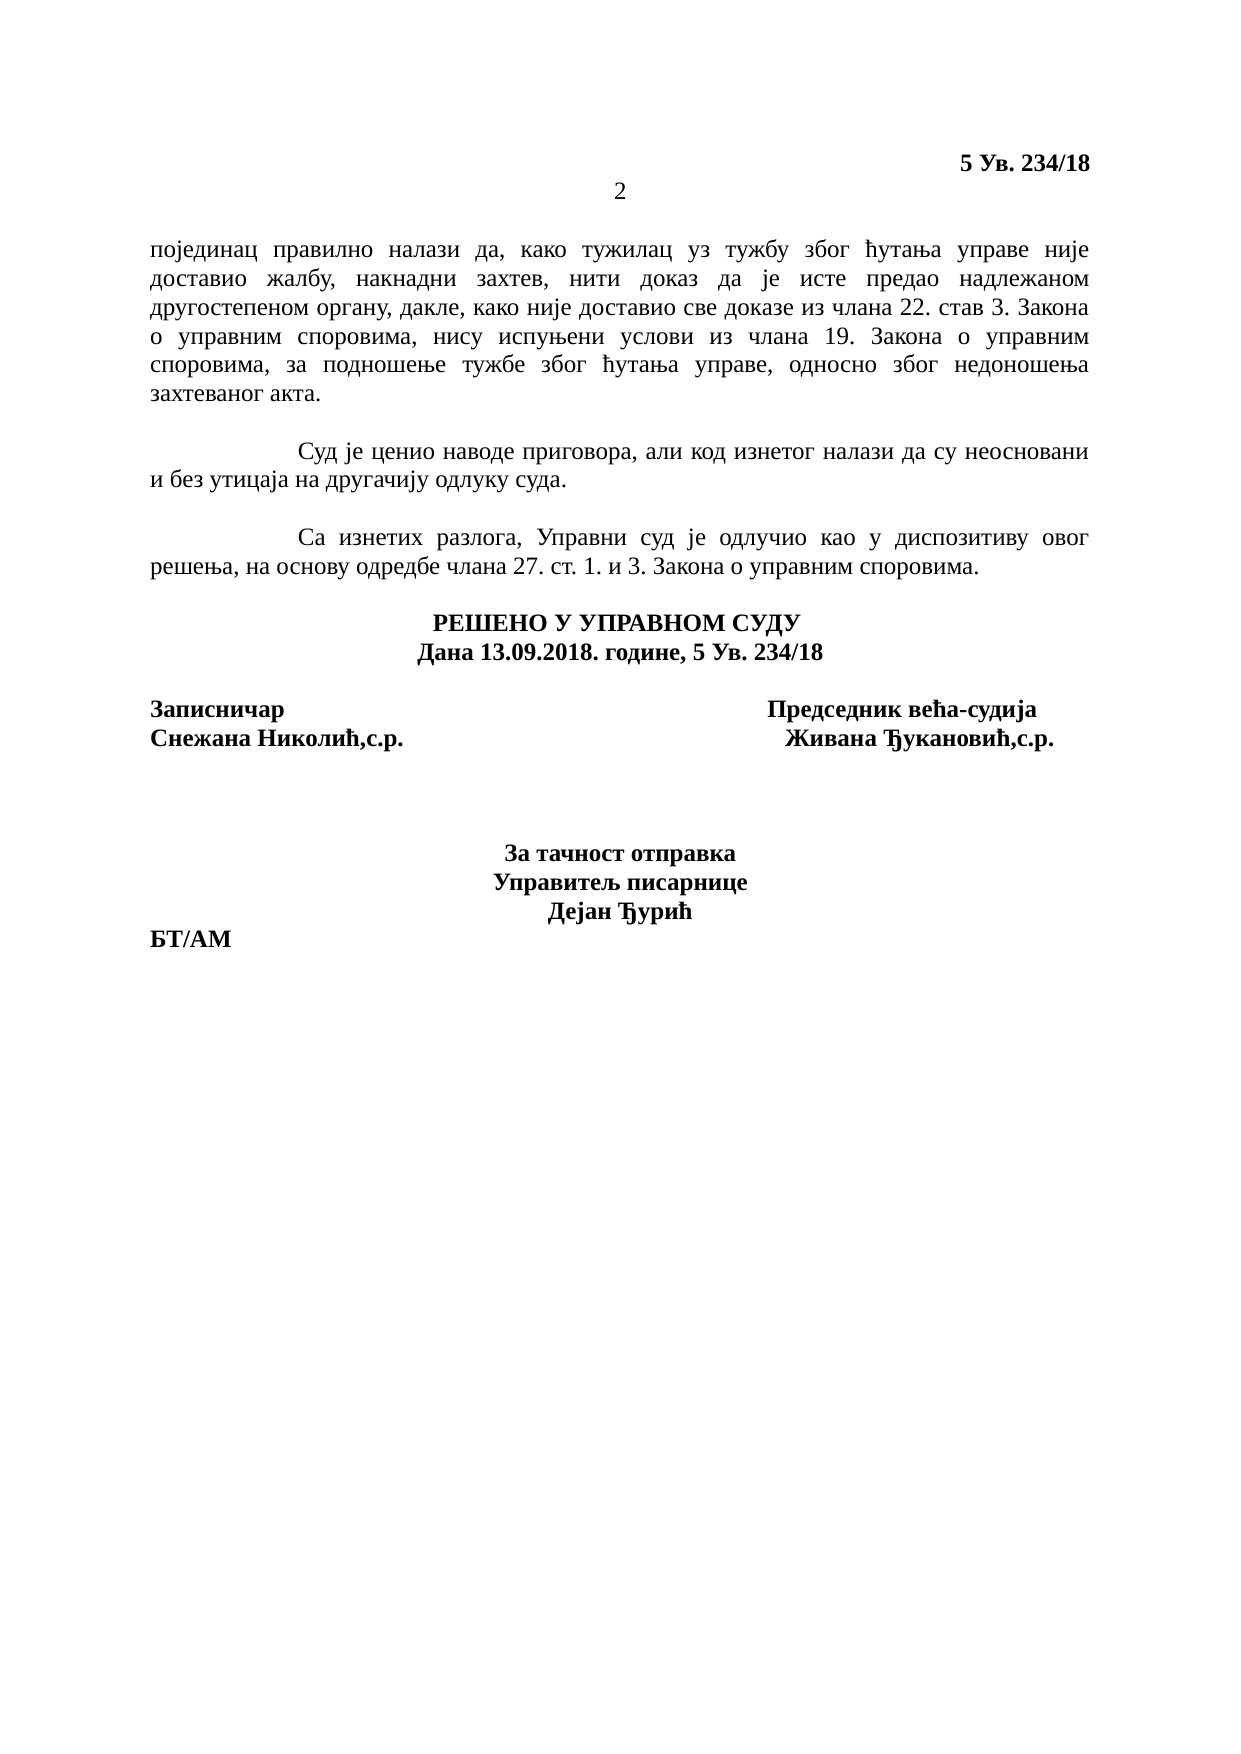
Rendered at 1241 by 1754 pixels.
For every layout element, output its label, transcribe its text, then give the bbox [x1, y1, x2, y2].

text Снежана Николић,с.р. Живана Ђукановић,с.р. [150, 723, 1090, 752]
text Дана 13.09.2018. године, 5 Ув. 234/18 [150, 637, 1090, 666]
text РЕШЕНО У УПРАВНОМ СУДУ [150, 608, 1090, 637]
text Управитељ писарнице [150, 867, 1090, 896]
text Записничар Председник већа-судија [150, 694, 1090, 723]
text За тачност отправка [150, 838, 1090, 867]
text Са изнетих разлога, Управни суд је одлучио као у диспозитиву овог решења, на основу одредбе члана 27. ст. 1. и 3. Закона о управним споровима. [150, 522, 1090, 579]
text Суд је ценио наводе приговора, али код изнетог налази да су неосновани и без утицаја на другачију одлуку суда. [150, 436, 1090, 493]
text појединац правилно налази да, како тужилац уз тужбу због ћутања управе није доставио жалбу, накнадни захтев, нити доказ да је исте предао надлежаном другостепеном органу, дакле, како није доставио све доказе из члана 22. став 3. Закона о управним споровима, нису испуњени услови из члана 19. Закона о управним споровима, за подношење тужбе због ћутања управе, односно због недоношења захтеваног акта. [150, 234, 1090, 407]
text БТ/АМ [150, 924, 1090, 953]
text Дејан Ђурић [150, 896, 1090, 924]
